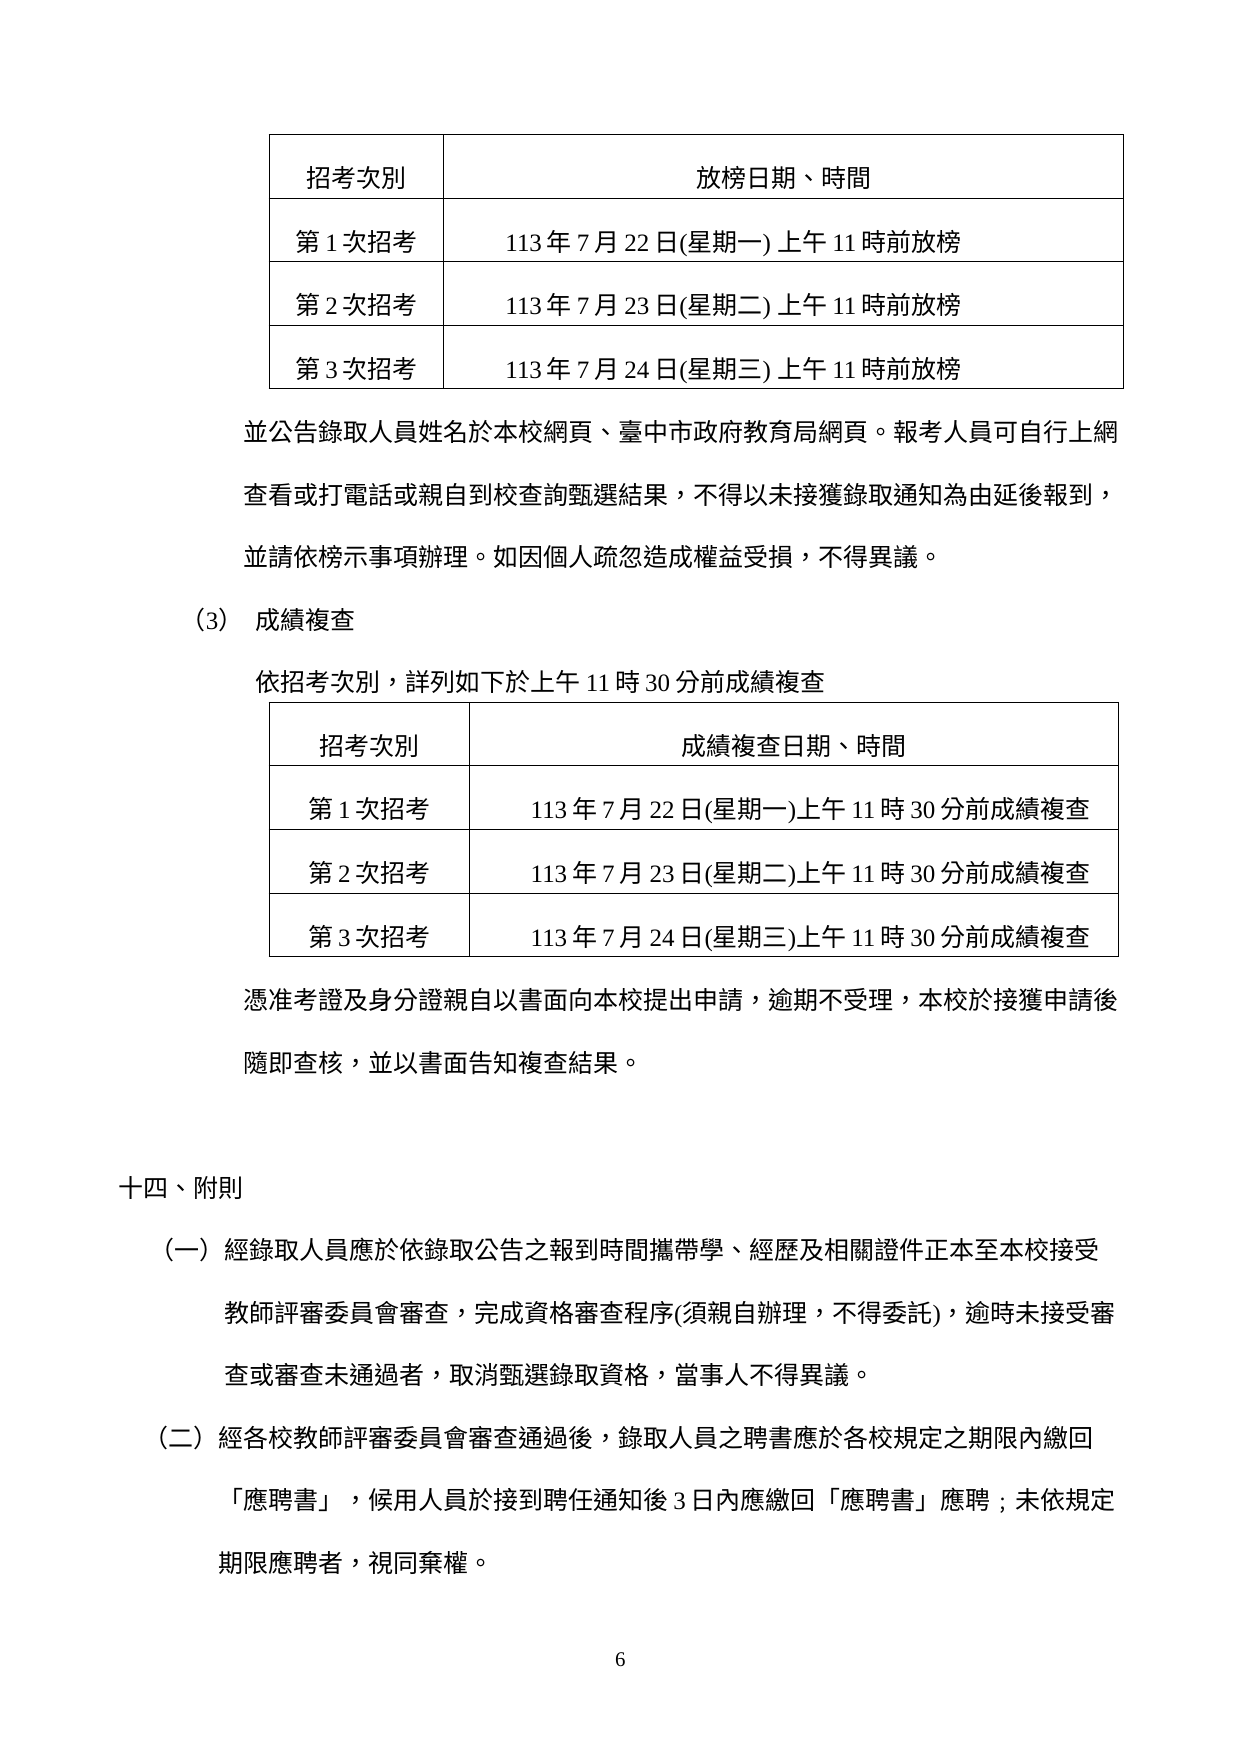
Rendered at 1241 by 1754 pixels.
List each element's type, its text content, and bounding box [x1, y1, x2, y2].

table_cell 113年7月23日(星期二) 上午11時前放榜 [444, 262, 1123, 325]
table_cell 第1次招考 [270, 199, 443, 261]
table_header 放榜日期、時間 [444, 135, 1123, 198]
table_cell 第3次招考 [270, 326, 443, 388]
text 憑准考證及身分證親自以書面向本校提出申請，逾期不受理，本校於接獲申請後隨即查核，並以書面告知複查結果。 [243, 957, 1122, 1082]
table_cell 113年7月24日(星期三)上午11時30分前成績複查 [470, 894, 1118, 956]
table_cell 113年7月24日(星期三) 上午11時前放榜 [444, 326, 1123, 388]
text （一）經錄取人員應於依錄取公告之報到時間攜帶學、經歷及相關證件正本至本校接受教師評審委員會審查，完成資格審查程序(須親自辦理，不得委託)，逾時未接受審查或審查未通過者，取消甄選錄取資格，當事人不得異議。 [149, 1207, 1122, 1394]
table_cell 113年7月23日(星期二)上午11時30分前成績複查 [470, 830, 1118, 892]
table_cell 第2次招考 [270, 262, 443, 325]
table_header 成績複查日期、時間 [470, 703, 1118, 765]
text 依招考次別，詳列如下於上午11時30分前成績複查 [256, 639, 1122, 702]
table_cell 第3次招考 [270, 894, 469, 956]
text 十四、附則 [118, 1144, 1122, 1207]
table_cell 第2次招考 [270, 830, 469, 892]
table_cell 113年7月22日(星期一) 上午11時前放榜 [444, 199, 1123, 261]
text （二）經各校教師評審委員會審查通過後，錄取人員之聘書應於各校規定之期限內繳回「應聘書」，候用人員於接到聘任通知後3日內應繳回「應聘書」應聘﹔未依規定期限應聘者，視同棄權。 [143, 1394, 1122, 1582]
table_header 招考次別 [270, 135, 443, 198]
table_cell 113年7月22日(星期一)上午11時30分前成績複查 [470, 766, 1118, 829]
text 並公告錄取人員姓名於本校網頁、臺中市政府教育局網頁。報考人員可自行上網查看或打電話或親自到校查詢甄選結果，不得以未接獲錄取通知為由延後報到，並請依榜示事項辦理。如因個人疏忽造成權益受損，不得異議。 [243, 389, 1122, 577]
table_cell 第1次招考 [270, 766, 469, 829]
list 成績複查 [181, 577, 1122, 639]
table_header 招考次別 [270, 703, 469, 765]
